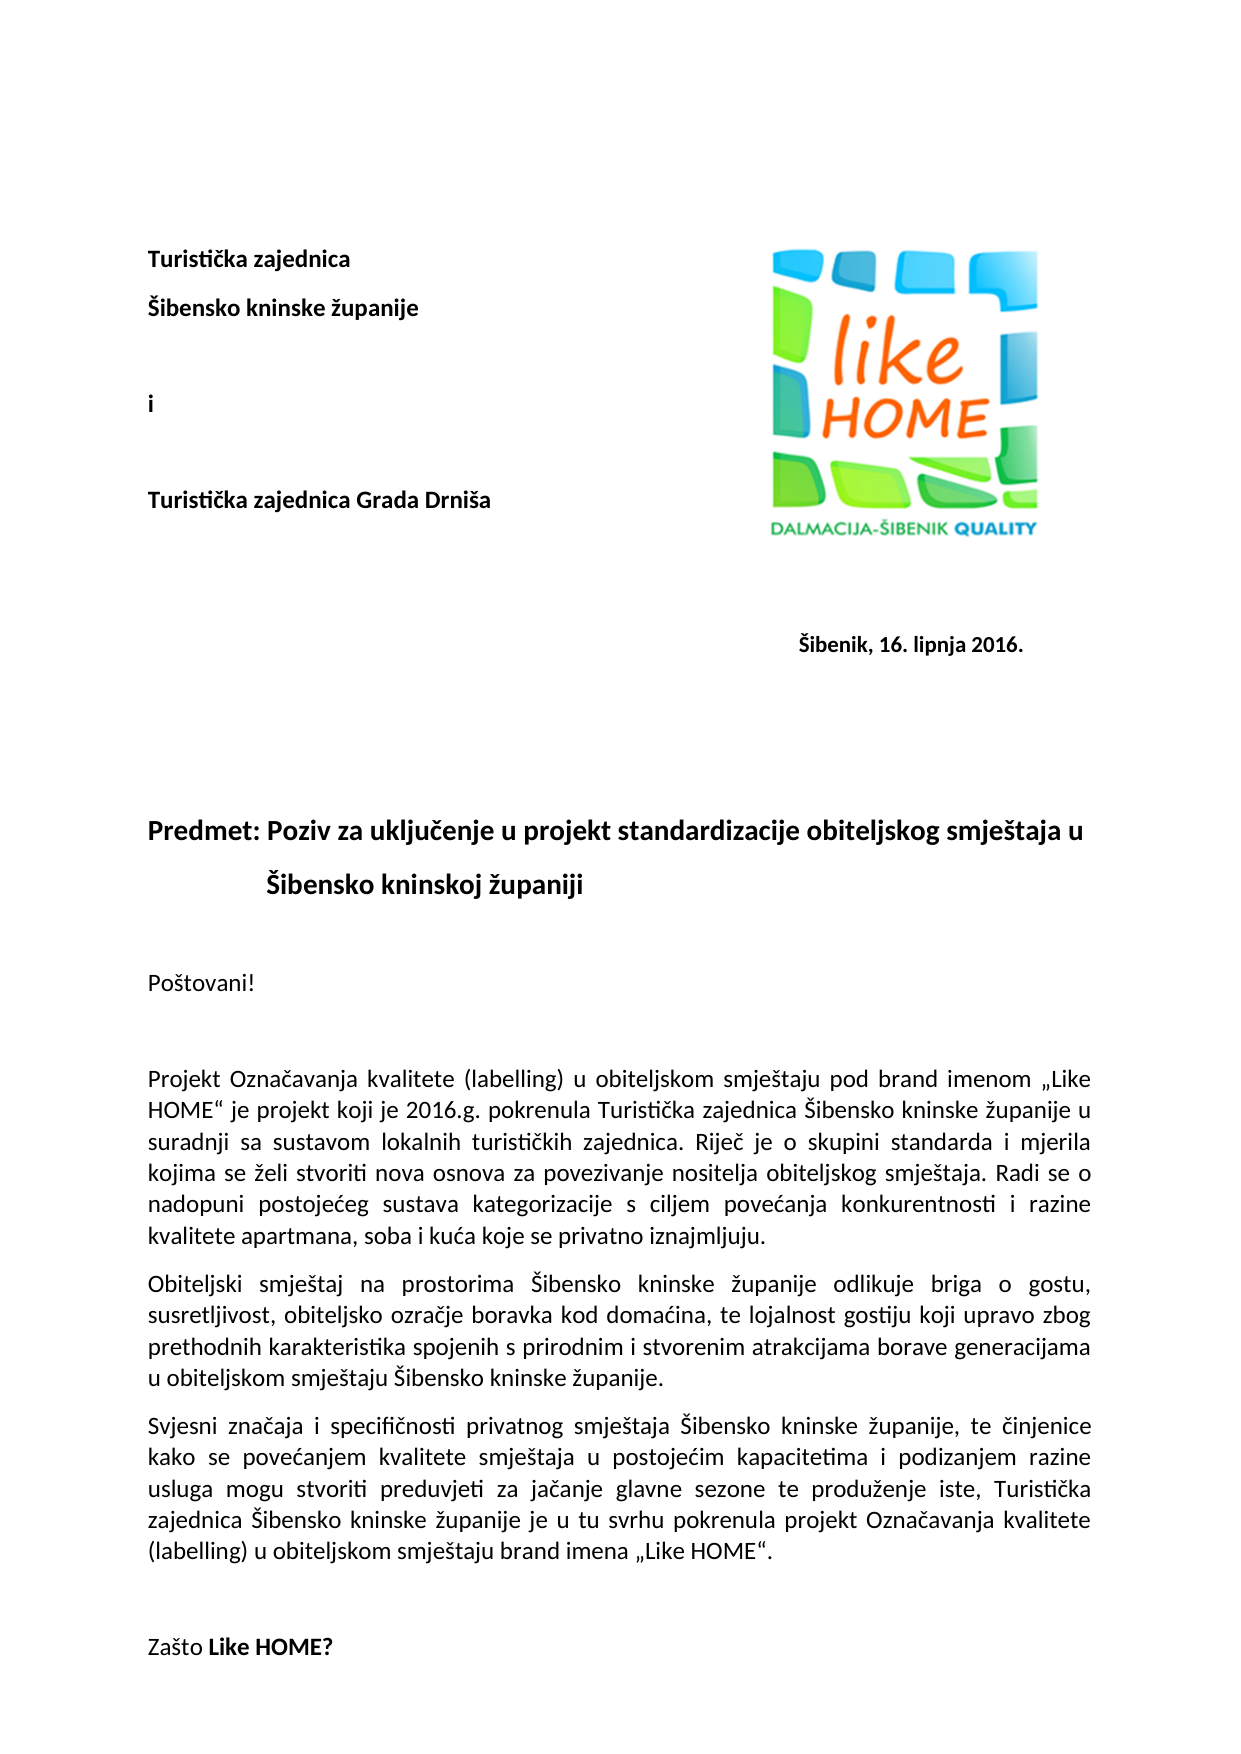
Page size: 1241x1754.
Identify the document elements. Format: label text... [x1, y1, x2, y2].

text Zašto Like HOME? [148, 1631, 1093, 1662]
text Turistička zajednica Grada Drniša [148, 484, 583, 514]
text Svjesni značaja i specifičnosti privatnog smještaja Šibensko kninske županije, te činjenice kako se povećanjem kvalitete smještaja u postojećim kapacitetima i podizanjem razine usluga mogu stvoriti preduvjeti za jačanje glavne sezone te produženje iste, Turistička zajednica Šibensko kninske županije je u tu svrhu pokrenula projekt Označavanja kvalitete (labelling) u obiteljskom smještaju brand imena „Like HOME“. [148, 1410, 1093, 1566]
text Obiteljski smještaj na prostorima Šibensko kninske županije odlikuje briga o gostu, susretljivost, obiteljsko ozračje boravka kod domaćina, te lojalnost gostiju koji upravo zbog prethodnih karakteristika spojenih s prirodnim i stvorenim atrakcijama borave generacijama u obiteljskom smještaju Šibensko kninske županije. [148, 1268, 1093, 1392]
text Šibensko kninske županije [148, 292, 583, 322]
text Turistička zajednica [148, 244, 583, 274]
text Šibensko kninskoj županiji [148, 866, 1093, 901]
text Projekt Označavanja kvalitete (labelling) u obiteljskom smještaju pod brand imenom „Like HOME“ je projekt koji je 2016.g. pokrenula Turistička zajednica Šibensko kninske županije u suradnji sa sustavom lokalnih turističkih zajednica. Riječ je o skupini standarda i mjerila kojima se želi stvoriti nova osnova za povezivanje nositelja obiteljskog smještaja. Radi se o nadopuni postojećeg sustava kategorizacije s ciljem povećanja konkurentnosti i razine kvalitete apartmana, soba i kuća koje se privatno iznajmljuju. [148, 1063, 1093, 1250]
text i [148, 388, 583, 418]
text Predmet: Poziv za uključenje u projekt standardizacije obiteljskog smještaja u [148, 812, 1093, 848]
text Poštovani! [148, 967, 1093, 998]
text Šibenik, 16. lipnja 2016. [148, 628, 1093, 658]
